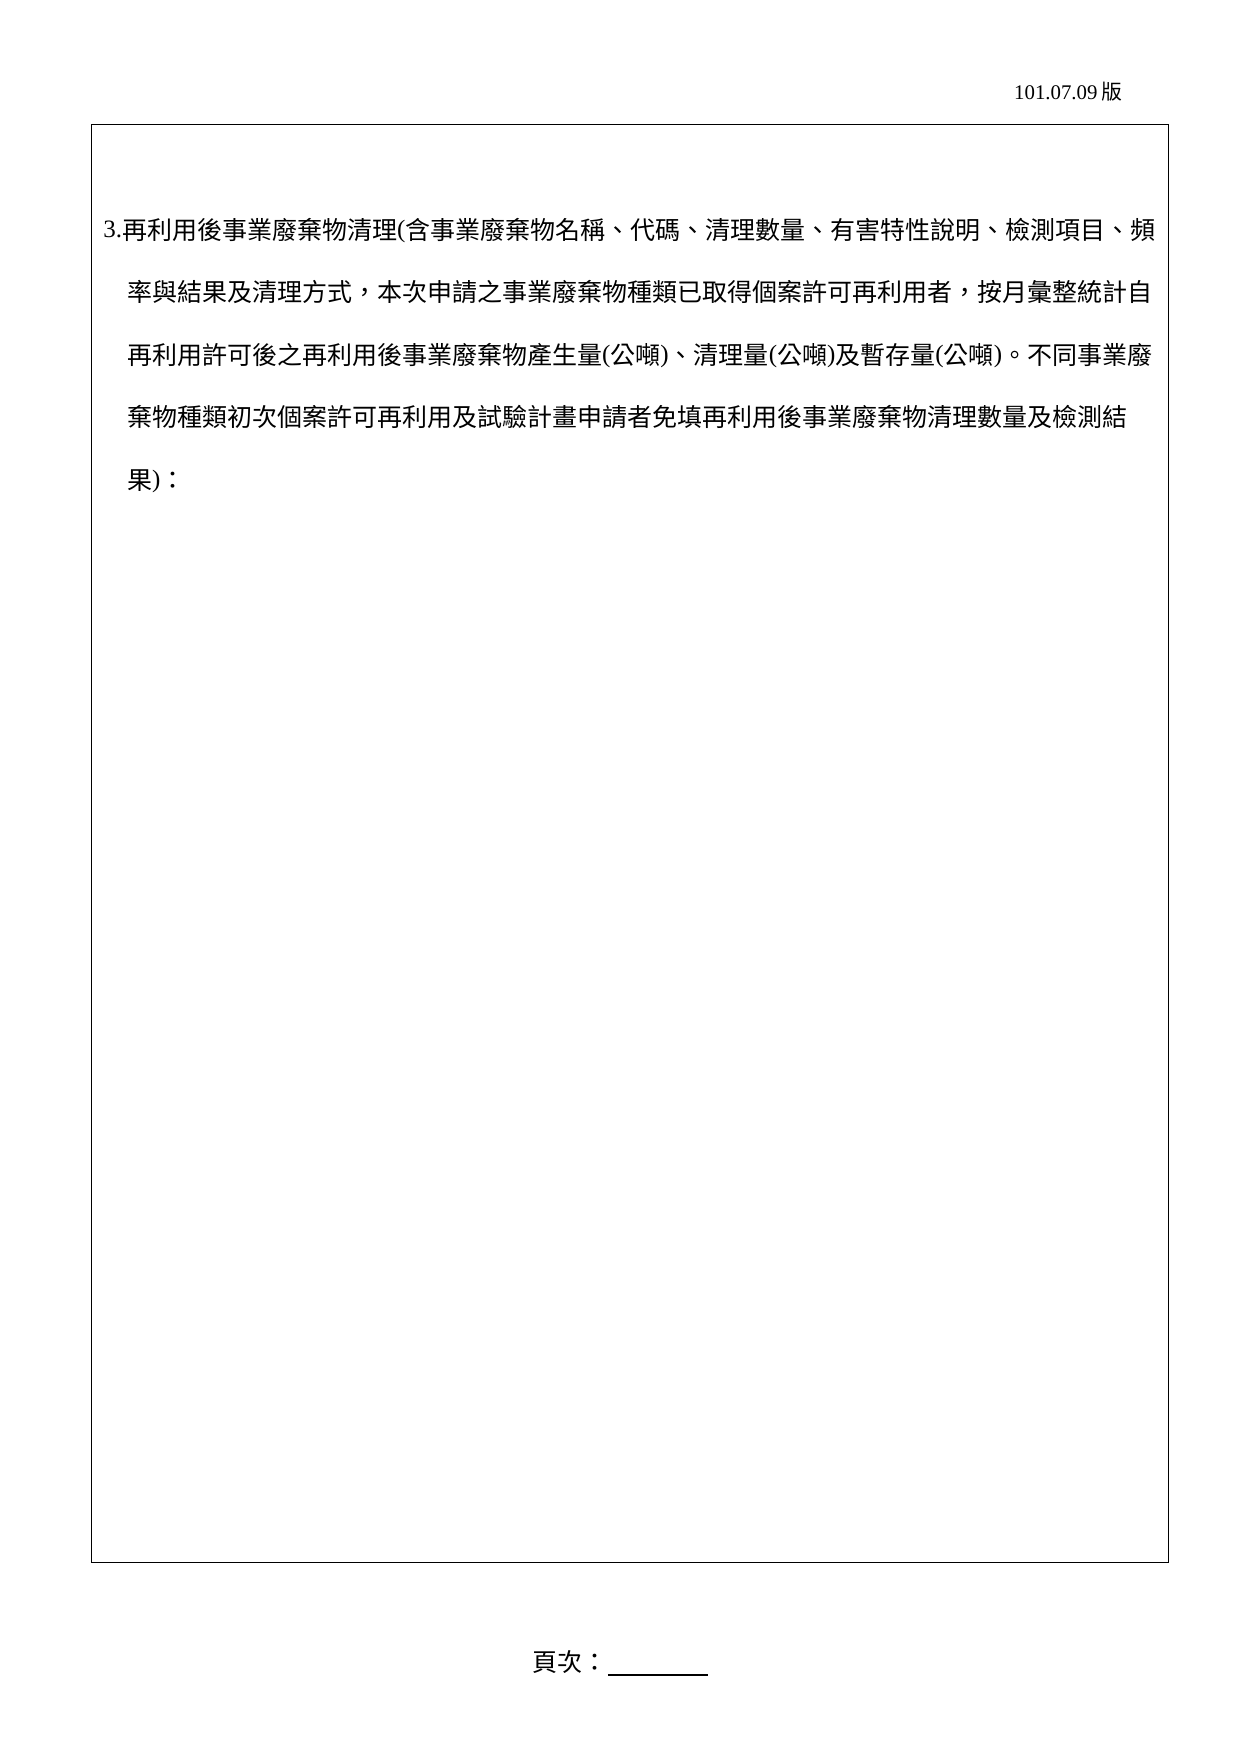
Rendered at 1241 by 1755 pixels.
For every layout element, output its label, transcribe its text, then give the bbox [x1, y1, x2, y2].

table_cell 3.再利用後事業廢棄物清理(含事業廢棄物名稱、代碼、清理數量、有害特性說明、檢測項目、頻率與結果及清理方式，本次申請之事業廢棄物種類已取得個案許可再利用者，按月彙整統計自再利用許可後之再利用後事業廢棄物產生量(公噸)、清理量(公噸)及暫存量(公噸)。不同事業廢棄物種類初次個案許可再利用及試驗計畫申請者免填再利用後事業廢棄物清理數量及檢測結果)： [92, 125, 1168, 1562]
